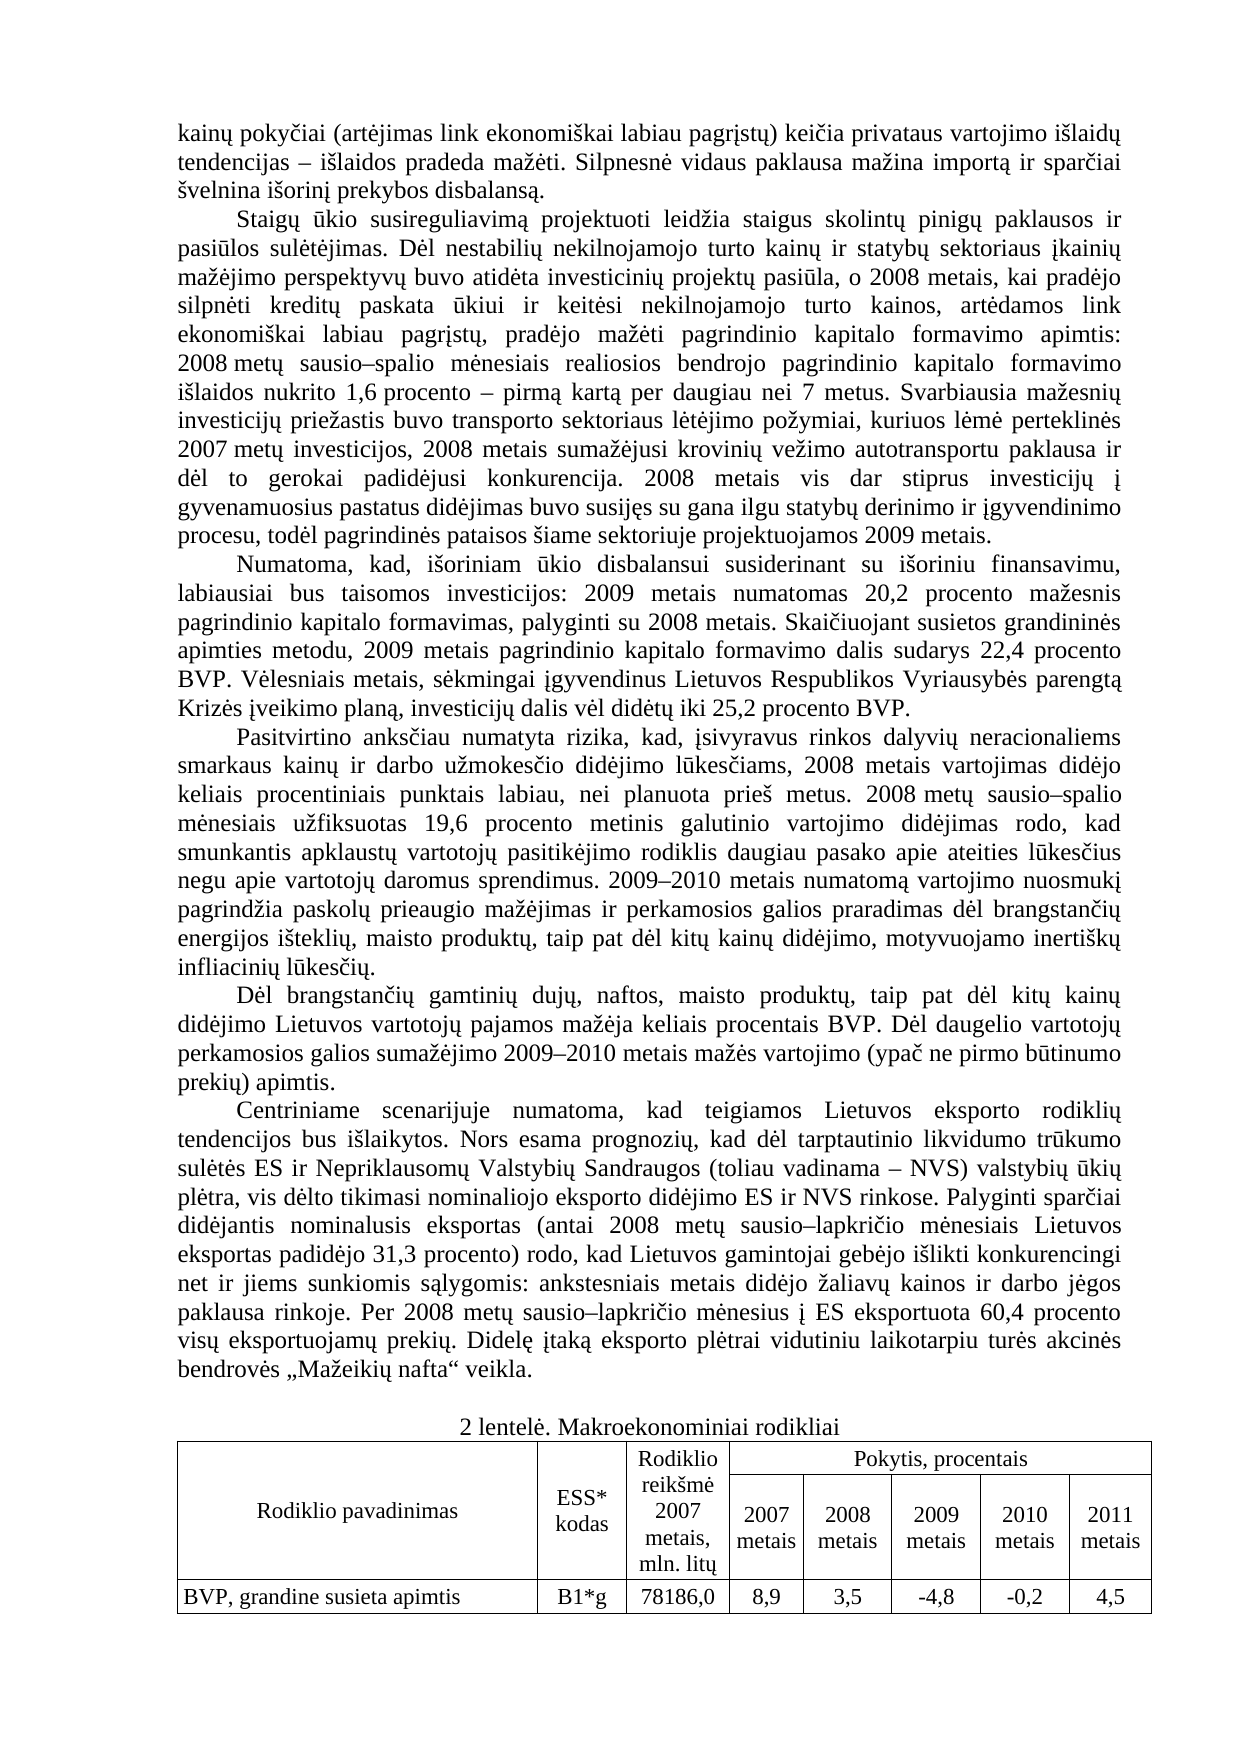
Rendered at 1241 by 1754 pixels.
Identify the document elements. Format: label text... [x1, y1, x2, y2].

table_cell -0,2 [981, 1580, 1069, 1612]
table_header ESS* kodas [538, 1442, 626, 1579]
table_header Rodiklio reikšmė 2007 metais, mln. litų [627, 1442, 729, 1579]
text Staigų ūkio susireguliavimą projektuoti leidžia staigus skolintų pinigų paklausos ir pasiūlos sulėtėjimas. Dėl nestabilių nekilnojamojo turto kainų ir statybų sektoriaus įkainių mažėjimo perspektyvų buvo atidėta investicinių projektų pasiūla, o 2008 metais, kai pradėjo silpnėti kreditų paskata ūkiui ir keitėsi nekilnojamojo turto kainos, artėdamos link ekonomiškai labiau pagrįstų, pradėjo mažėti pagrindinio kapitalo formavimo apimtis: 2008 metų sausio–spalio mėnesiais realiosios bendrojo pagrindinio kapitalo formavimo išlaidos nukrito 1,6 procento – pirmą kartą per daugiau nei 7 metus. Svarbiausia mažesnių investicijų priežastis buvo transporto sektoriaus lėtėjimo požymiai, kuriuos lėmė perteklinės 2007 metų investicijos, 2008 metais sumažėjusi krovinių vežimo autotransportu paklausa ir dėl to gerokai padidėjusi konkurencija. 2008 metais vis dar stiprus investicijų į gyvenamuosius pastatus didėjimas buvo susijęs su gana ilgu statybų derinimo ir įgyvendinimo procesu, todėl pagrindinės pataisos šiame sektoriuje projektuojamos 2009 metais. [177, 204, 1122, 549]
table_cell 78186,0 [627, 1580, 729, 1612]
table_cell 8,9 [730, 1580, 803, 1612]
table_cell BVP, grandine susieta apimtis [178, 1580, 537, 1612]
table_cell 3,5 [804, 1580, 891, 1612]
text 2 lentelė. Makroekonominiai rodikliai [177, 1412, 1122, 1441]
text Numatoma, kad, išoriniam ūkio disbalansui susiderinant su išoriniu finansavimu, labiausiai bus taisomos investicijos: 2009 metais numatomas 20,2 procento mažesnis pagrindinio kapitalo formavimas, palyginti su 2008 metais. Skaičiuojant susietos grandininės apimties metodu, 2009 metais pagrindinio kapitalo formavimo dalis sudarys 22,4 procento BVP. Vėlesniais metais, sėkmingai įgyvendinus Lietuvos Respublikos Vyriausybės parengtą Krizės įveikimo planą, investicijų dalis vėl didėtų iki 25,2 procento BVP. [177, 549, 1122, 722]
table_cell 2011 metais [1070, 1475, 1151, 1579]
table_cell 2007 metais [730, 1475, 803, 1579]
table_cell 2010 metais [981, 1475, 1069, 1579]
text kainų pokyčiai (artėjimas link ekonomiškai labiau pagrįstų) keičia privataus vartojimo išlaidų tendencijas – išlaidos pradeda mažėti. Silpnesnė vidaus paklausa mažina importą ir sparčiai švelnina išorinį prekybos disbalansą. [177, 118, 1122, 204]
table_cell B1*g [538, 1580, 626, 1612]
table_header Rodiklio pavadinimas [178, 1442, 537, 1579]
text Dėl brangstančių gamtinių dujų, naftos, maisto produktų, taip pat dėl kitų kainų didėjimo Lietuvos vartotojų pajamos mažėja keliais procentais BVP. Dėl daugelio vartotojų perkamosios galios sumažėjimo 2009–2010 metais mažės vartojimo (ypač ne pirmo būtinumo prekių) apimtis. [177, 981, 1122, 1096]
table_cell 4,5 [1070, 1580, 1151, 1612]
table_header Pokytis, procentais [730, 1442, 1151, 1474]
text Pasitvirtino anksčiau numatyta rizika, kad, įsivyravus rinkos dalyvių neracionaliems smarkaus kainų ir darbo užmokesčio didėjimo lūkesčiams, 2008 metais vartojimas didėjo keliais procentiniais punktais labiau, nei planuota prieš metus. 2008 metų sausio–spalio mėnesiais užfiksuotas 19,6 procento metinis galutinio vartojimo didėjimas rodo, kad smunkantis apklaustų vartotojų pasitikėjimo rodiklis daugiau pasako apie ateities lūkesčius negu apie vartotojų daromus sprendimus. 2009–2010 metais numatomą vartojimo nuosmukį pagrindžia paskolų prieaugio mažėjimas ir perkamosios galios praradimas dėl brangstančių energijos išteklių, maisto produktų, taip pat dėl kitų kainų didėjimo, motyvuojamo inertiškų infliacinių lūkesčių. [177, 722, 1122, 981]
table_cell -4,8 [892, 1580, 980, 1612]
table_cell 2008 metais [804, 1475, 891, 1579]
table_cell 2009 metais [892, 1475, 980, 1579]
text Centriniame scenarijuje numatoma, kad teigiamos Lietuvos eksporto rodiklių tendencijos bus išlaikytos. Nors esama prognozių, kad dėl tarptautinio likvidumo trūkumo sulėtės ES ir Nepriklausomų Valstybių Sandraugos (toliau vadinama – NVS) valstybių ūkių plėtra, vis dėlto tikimasi nominaliojo eksporto didėjimo ES ir NVS rinkose. Palyginti sparčiai didėjantis nominalusis eksportas (antai 2008 metų sausio–lapkričio mėnesiais Lietuvos eksportas padidėjo 31,3 procento) rodo, kad Lietuvos gamintojai gebėjo išlikti konkurencingi net ir jiems sunkiomis sąlygomis: ankstesniais metais didėjo žaliavų kainos ir darbo jėgos paklausa rinkoje. Per 2008 metų sausio–lapkričio mėnesius į ES eksportuota 60,4 procento visų eksportuojamų prekių. Didelę įtaką eksporto plėtrai vidutiniu laikotarpiu turės akcinės bendrovės „Mažeikių nafta“ veikla. [177, 1096, 1122, 1383]
